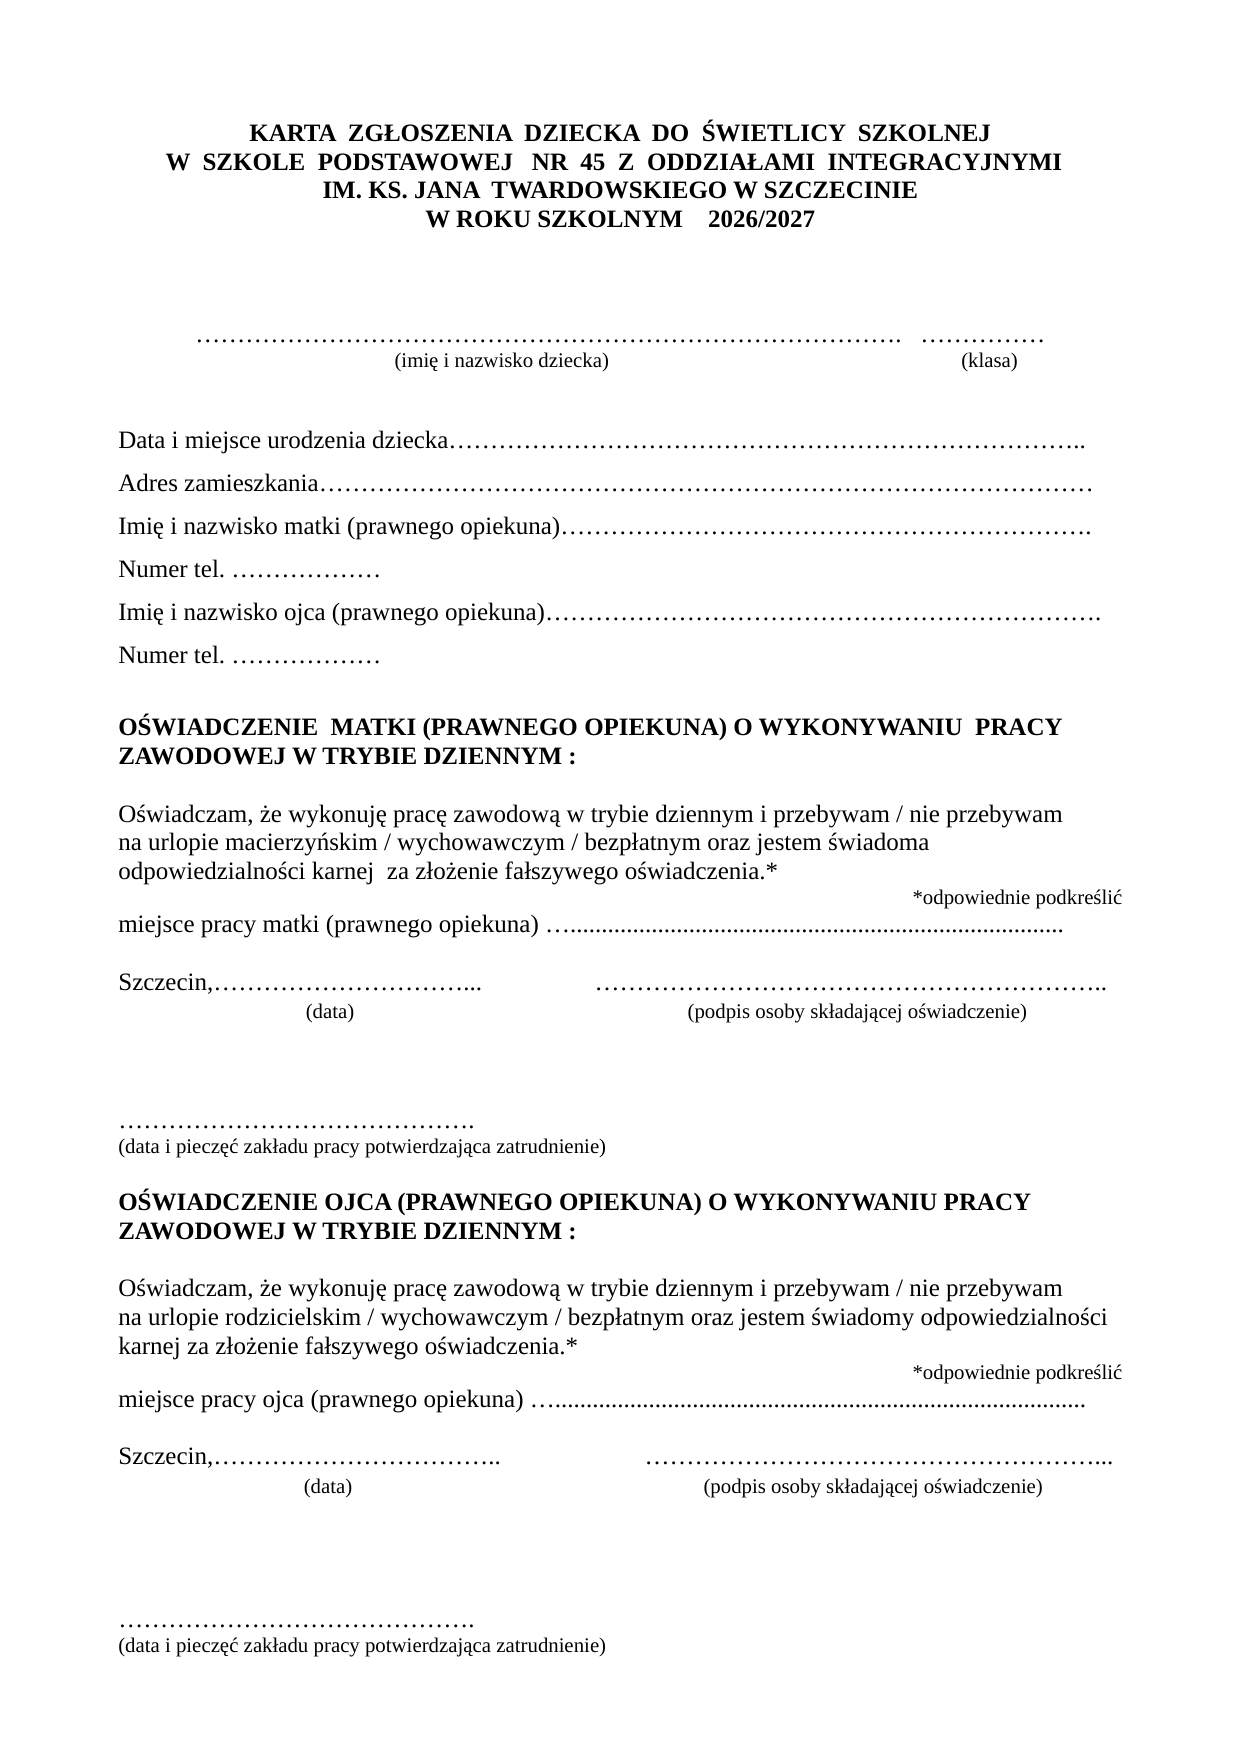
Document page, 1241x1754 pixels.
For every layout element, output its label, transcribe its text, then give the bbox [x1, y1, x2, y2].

text (data) (podpis osoby składającej oświadczenie) [118, 1470, 1122, 1499]
text (data i pieczęć zakładu pracy potwierdzająca zatrudnienie) [118, 1134, 1122, 1158]
text miejsce pracy ojca (prawnego opiekuna) …..................................................................................... [118, 1384, 1122, 1412]
text Szczecin,…………………………... …………………………………………………….. [118, 967, 1122, 995]
text (data i pieczęć zakładu pracy potwierdzająca zatrudnienie) [118, 1633, 1122, 1657]
text W ROKU SZKOLNYM 2026/2027 [118, 204, 1122, 233]
text Data i miejsce urodzenia dziecka………………………………………………………………….. [118, 425, 1122, 454]
text miejsce pracy matki (prawnego opiekuna) …............................................................................... [118, 909, 1122, 938]
text Szczecin,…………………………….. ………………………………………………... [118, 1441, 1122, 1470]
text *odpowiednie podkreślić [118, 885, 1122, 909]
text …………………………………………………………………………. …………… [118, 319, 1122, 348]
text KARTA ZGŁOSZENIA DZIECKA DO ŚWIETLICY SZKOLNEJ [118, 118, 1122, 147]
text Oświadczam, że wykonuję pracę zawodową w trybie dziennym i przebywam / nie przebywam [118, 799, 1122, 827]
text Numer tel. ……………… [118, 641, 1122, 669]
text Oświadczam, że wykonuję pracę zawodową w trybie dziennym i przebywam / nie przebywam [118, 1273, 1122, 1302]
text na urlopie rodzicielskim / wychowawczym / bezpłatnym oraz jestem świadomy odpowiedzialności karnej za złożenie fałszywego oświadczenia.* [118, 1302, 1122, 1360]
text Numer tel. ……………… [118, 554, 1122, 583]
text Imię i nazwisko ojca (prawnego opiekuna)…………………………………………………………. [118, 597, 1122, 626]
text *odpowiednie podkreślić [118, 1360, 1122, 1384]
text OŚWIADCZENIE OJCA (PRAWNEGO OPIEKUNA) O WYKONYWANIU PRACY [118, 1187, 1122, 1216]
text ZAWODOWEJ W TRYBIE DZIENNYM : [118, 1216, 1122, 1245]
text na urlopie macierzyńskim / wychowawczym / bezpłatnym oraz jestem świadoma odpowiedzialności karnej za złożenie fałszywego oświadczenia.* [118, 827, 1122, 885]
text W SZKOLE PODSTAWOWEJ NR 45 Z ODDZIAŁAMI INTEGRACYJNYMI IM. KS. JANA TWARDOWSKIEGO W SZCZECINIE [118, 147, 1122, 204]
text (data) (podpis osoby składającej oświadczenie) [118, 995, 1122, 1024]
text (imię i nazwisko dziecka) (klasa) [118, 348, 1122, 372]
text Imię i nazwisko matki (prawnego opiekuna)………………………………………………………. [118, 511, 1122, 540]
text ……………………………………. [118, 1106, 1122, 1134]
text OŚWIADCZENIE MATKI (PRAWNEGO OPIEKUNA) O WYKONYWANIU PRACY ZAWODOWEJ W TRYBIE DZIENNYM : [118, 712, 1122, 770]
text Adres zamieszkania………………………………………………………………………………… [118, 468, 1122, 497]
text ……………………………………. [118, 1604, 1122, 1633]
